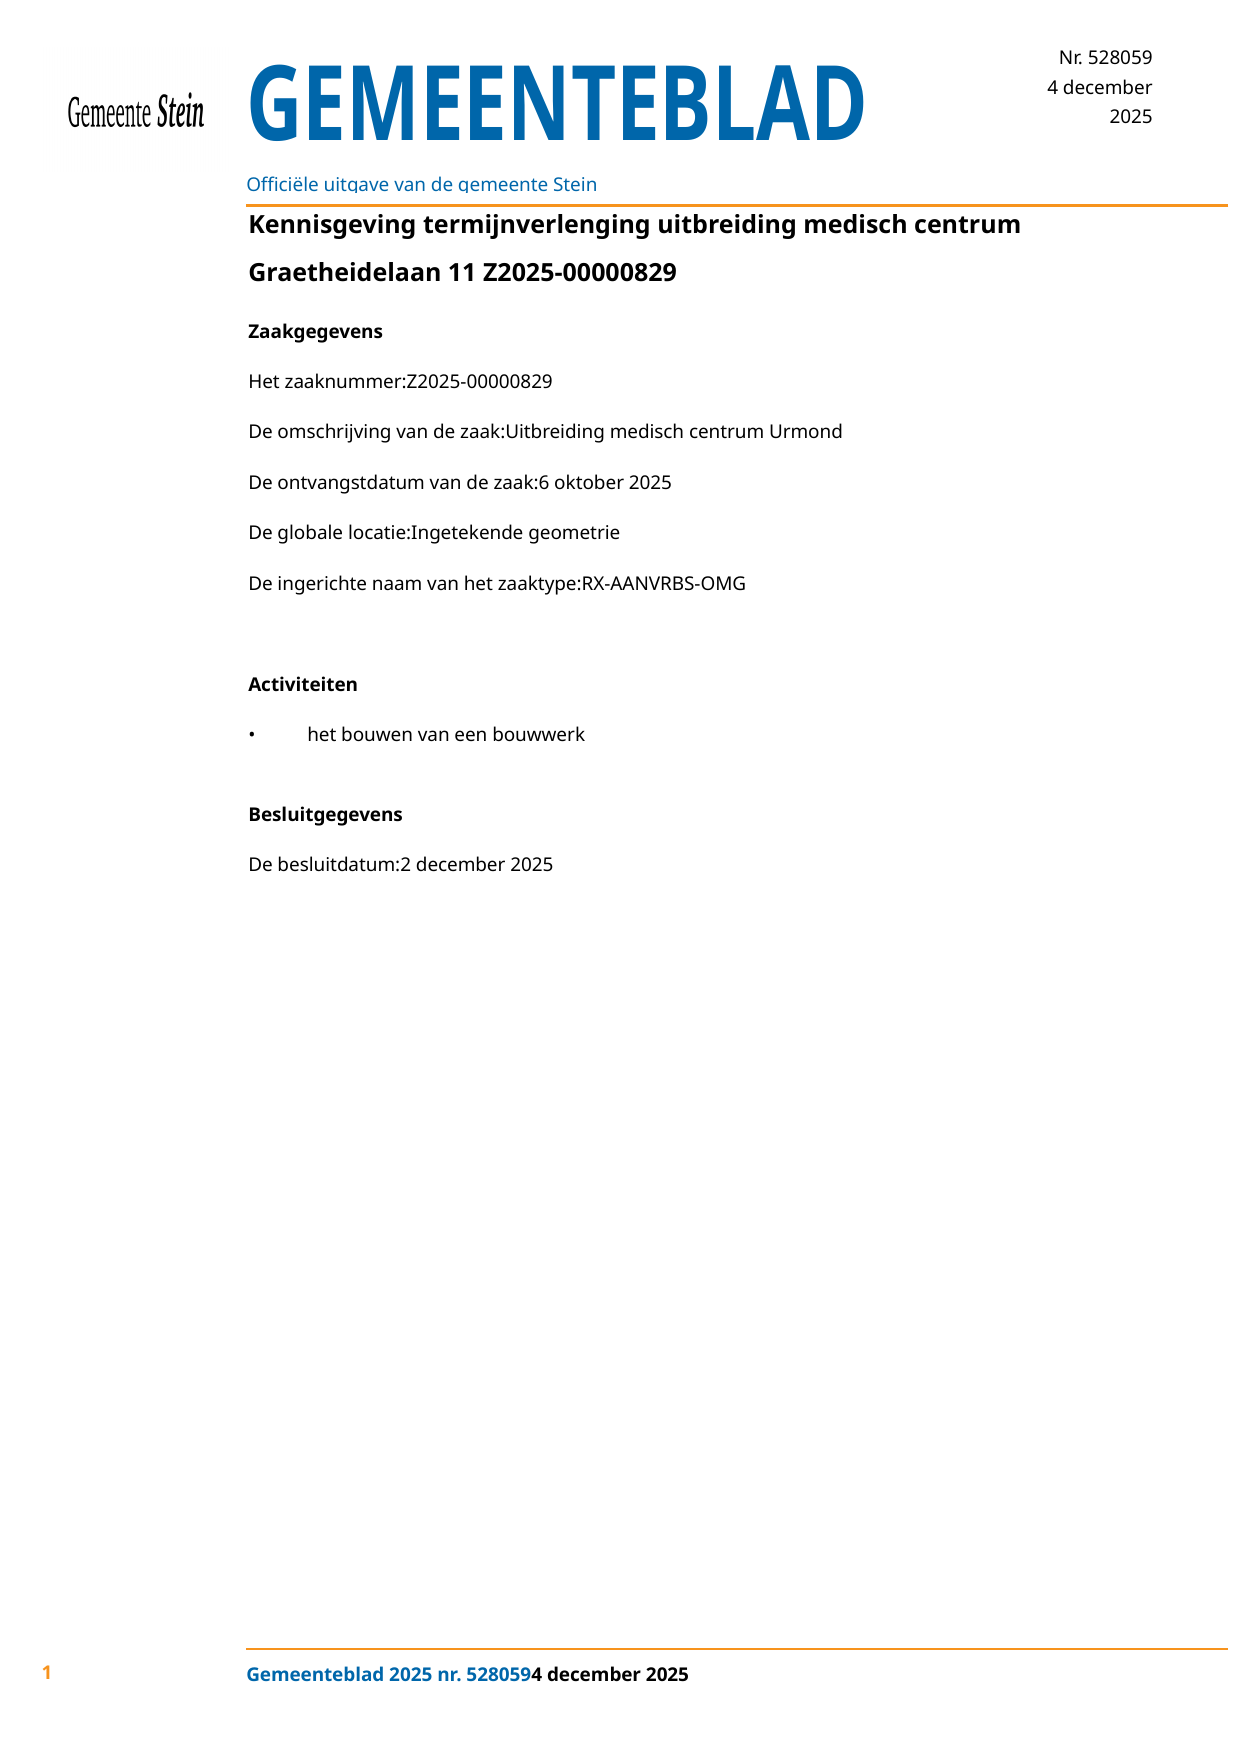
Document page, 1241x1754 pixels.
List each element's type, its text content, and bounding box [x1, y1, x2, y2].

text De globale locatie:Ingetekende geometrie [248, 519, 1152, 545]
text Zaakgegevens [248, 318, 1152, 344]
text De besluitdatum:2 december 2025 [248, 852, 1152, 877]
text De omschrijving van de zaak:Uitbreiding medisch centrum Urmond [248, 419, 1152, 444]
text Het zaaknummer:Z2025-00000829 [248, 368, 1152, 394]
text De ingerichte naam van het zaaktype:RX-AANVRBS-OMG [248, 570, 1152, 596]
text Kennisgeving termijnverlenging uitbreiding medisch centrum Graetheidelaan 11 Z2025-00000829 [248, 207, 1152, 288]
text Activiteiten [248, 671, 1152, 697]
text De ontvangstdatum van de zaak:6 oktober 2025 [248, 469, 1152, 495]
picture [41, 47, 231, 172]
text Besluitgegevens [248, 801, 1152, 827]
list het bouwen van een bouwwerk [248, 721, 1152, 747]
